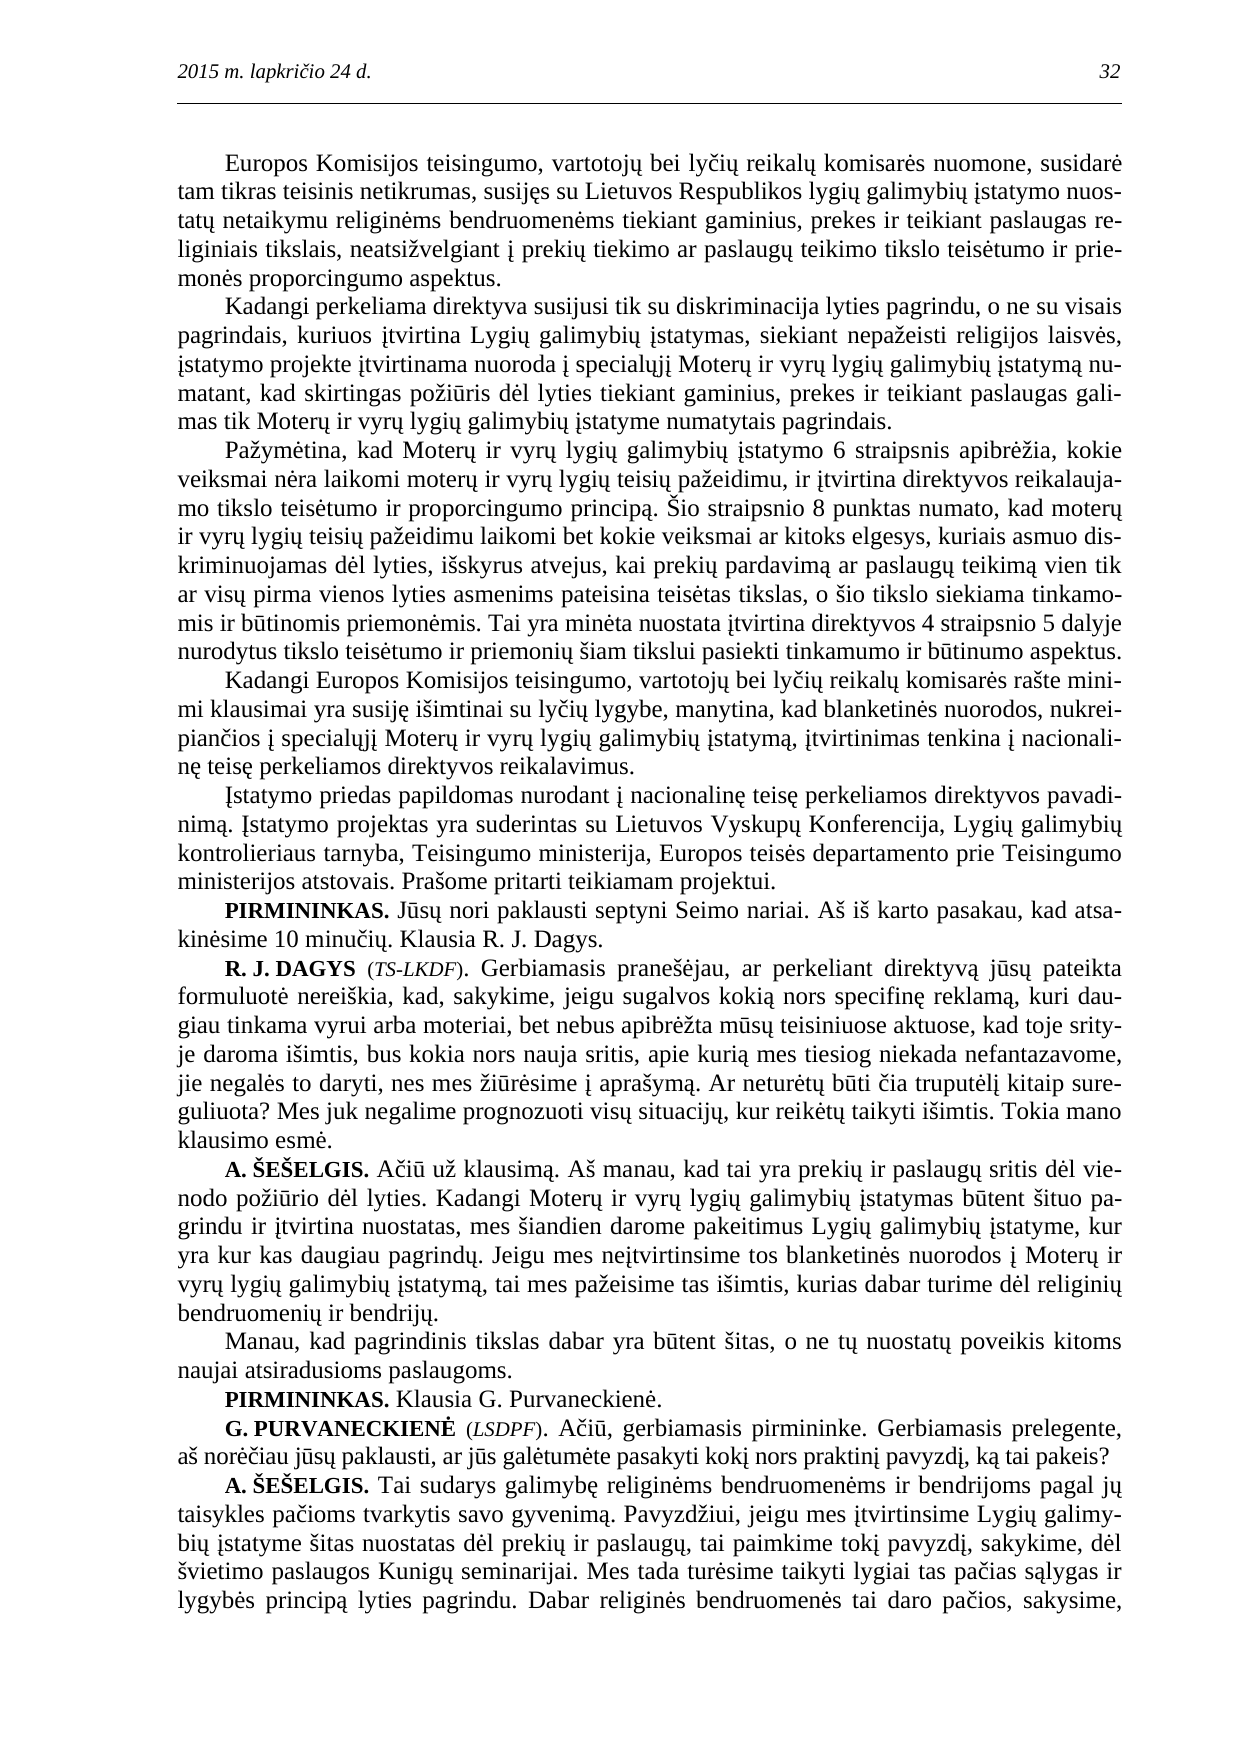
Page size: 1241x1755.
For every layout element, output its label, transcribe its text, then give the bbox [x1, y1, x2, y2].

text Įsta­ty­mo prie­das pa­pil­do­mas nu­ro­dant į na­cio­na­li­nę tei­sę per­ke­lia­mos di­rek­ty­vos pa­va­di­ni­mą. Įsta­ty­mo pro­jek­tas yra su­de­rin­tas su Lie­tu­vos Vys­ku­pų Kon­fe­ren­ci­ja, Ly­gių ga­li­my­bių kon­tro­lie­riaus tar­ny­ba, Tei­sin­gu­mo mi­nis­te­ri­ja, Eu­ro­pos tei­sės de­par­ta­men­to prie Tei­sin­gu­mo mi­nis­te­ri­jos at­sto­vais. Pra­šo­me pri­tar­ti tei­kia­mam pro­jek­tui. [177, 780, 1122, 895]
text Ka­dan­gi per­ke­lia­ma di­rek­ty­va su­si­ju­si tik su dis­kri­mi­na­ci­ja ly­ties pa­grin­du, o ne su vi­sais pa­grin­dais, ku­riuos įtvir­ti­na Ly­gių ga­li­my­bių įsta­ty­mas, sie­kiant ne­pa­žeis­ti re­li­gi­jos lais­vės, įsta­ty­mo pro­jek­te įtvir­ti­na­ma nuo­ro­da į spe­cia­lų­jį Mo­te­rų ir vy­rų ly­gių ga­li­my­bių įsta­ty­mą nu­ma­tant, kad skir­tin­gas po­žiū­ris dėl ly­ties tie­kiant ga­mi­nius, pre­kes ir tei­kiant pa­slau­gas ga­li­mas tik Mo­te­rų ir vy­rų ly­gių ga­li­my­bių įsta­ty­me nu­ma­ty­tais pa­grin­dais. [177, 291, 1122, 435]
text G. PURVANECKIENĖ (LSDPF). Ačiū, ger­bia­ma­sis pir­mi­nin­ke. Ger­bia­ma­sis pre­le­gen­te, aš no­rė­čiau jū­sų pa­klaus­ti, ar jūs ga­lė­tu­mė­te pa­sa­ky­ti ko­kį nors prak­ti­nį pa­vyz­dį, ką tai pa­keis? [177, 1413, 1122, 1470]
text R. J. DAGYS (TS-LKDF). Ger­bia­ma­sis pra­ne­šė­jau, ar per­ke­liant di­rek­ty­vą jū­sų pa­teik­ta for­mu­luo­tė ne­reiš­kia, kad, sa­ky­ki­me, jei­gu su­gal­vos ko­kią nors spe­ci­fi­nę re­kla­mą, ku­ri dau­giau tin­ka­ma vy­rui ar­ba mo­te­riai, bet ne­bus api­brėž­ta mū­sų tei­si­niuo­se ak­tuo­se, kad to­je sri­ty­je da­ro­ma iš­im­tis, bus ko­kia nors nau­ja sri­tis, apie ku­rią mes tie­siog nie­ka­da ne­fan­ta­za­vo­me, jie ne­ga­lės to da­ry­ti, nes mes žiū­rė­si­me į ap­ra­šy­mą. Ar ne­tu­rė­tų bū­ti čia tru­pu­tė­lį ki­taip su­re­gu­liuo­ta? Mes juk ne­ga­li­me prog­no­zuo­ti vi­sų si­tu­a­ci­jų, kur rei­kė­tų tai­ky­ti iš­im­tis. To­kia ma­no klau­si­mo es­mė. [177, 953, 1122, 1154]
text PIRMININKAS. Jū­sų no­ri pa­klaus­ti sep­ty­ni Sei­mo na­riai. Aš iš kar­to pa­sa­kau, kad at­sa­ki­nė­si­me 10 mi­nu­čių. Klau­sia R. J. Da­gys. [177, 895, 1122, 953]
text PIRMININKAS. Klau­sia G. Pur­va­nec­kie­nė. [177, 1384, 1122, 1413]
text Ka­dan­gi Eu­ro­pos Ko­mi­si­jos tei­sin­gu­mo, var­to­to­jų bei ly­čių rei­ka­lų ko­mi­sa­rės raš­te mi­ni­mi klau­si­mai yra su­si­ję iš­im­ti­nai su ly­čių ly­gy­be, ma­ny­ti­na, kad blan­ke­ti­nės nuo­ro­dos, nu­krei­pian­čios į spe­cia­lų­jį Mo­te­rų ir vy­rų ly­gių ga­li­my­bių įsta­ty­mą, įtvir­ti­ni­mas ten­ki­na į na­cio­na­li­nę tei­sę per­ke­lia­mos di­rek­ty­vos rei­ka­la­vi­mus. [177, 665, 1122, 780]
text A. ŠEŠELGIS. Ačiū už klau­si­mą. Aš ma­nau, kad tai yra pre­kių ir pa­slau­gų sri­tis dėl vie­no­do po­žiū­rio dėl ly­ties. Ka­dan­gi Mo­te­rų ir vy­rų ly­gių ga­li­my­bių įsta­ty­mas bū­tent ši­tuo pa­grin­du ir įtvir­ti­na nuo­sta­tas, mes šian­dien da­ro­me pa­kei­ti­mus Ly­gių ga­li­my­bių įsta­ty­me, kur yra kur kas dau­giau pa­grin­dų. Jei­gu mes ne­įtvir­tin­si­me tos blan­ke­ti­nės nuo­ro­dos į Mo­te­rų ir vy­rų ly­gių ga­li­my­bių įsta­ty­mą, tai mes pa­žei­si­me tas iš­im­tis, ku­rias da­bar tu­ri­me dėl re­li­gi­nių ben­druo­me­nių ir ben­dri­jų. [177, 1154, 1122, 1326]
text Eu­ro­pos Ko­mi­si­jos tei­sin­gu­mo, var­to­to­jų bei ly­čių rei­ka­lų ko­mi­sa­rės nuo­mo­ne, su­si­da­rė tam tik­ras tei­si­nis ne­tik­ru­mas, su­si­jęs su Lie­tu­vos Res­pub­li­kos ly­gių ga­li­my­bių įsta­ty­mo nuo­s­ta­tų ne­tai­ky­mu re­li­gi­nėms ben­druo­me­nėms tie­kiant ga­mi­nius, pre­kes ir tei­kiant pa­slau­gas re­ligi­niais tiks­lais, neat­si­žvel­giant į pre­kių tie­ki­mo ar pa­slau­gų tei­ki­mo tiks­lo tei­sė­tu­mo ir prie­mo­nės pro­por­cin­gu­mo as­pek­tus. [177, 148, 1122, 291]
text A. ŠEŠELGIS. Tai su­da­rys ga­li­my­bę re­li­gi­nėms ben­druo­me­nėms ir ben­dri­joms pa­gal jų tai­syk­les pa­čioms tvar­ky­tis sa­vo gy­ve­ni­mą. Pa­vyz­džiui, jei­gu mes įtvir­tin­si­me Ly­gių ga­li­my­bių įsta­ty­me ši­tas nuo­sta­tas dėl pre­kių ir pa­slau­gų, tai pa­im­ki­me to­kį pa­vyz­dį, sa­ky­ki­me, dėl švie­ti­mo pa­slau­gos Ku­ni­gų se­mi­na­ri­jai. Mes ta­da tu­rė­si­me tai­ky­ti ly­giai tas pa­čias są­ly­gas ir ly­gy­bės prin­ci­pą ly­ties pa­grin­du. Da­bar re­li­gi­nės ben­druo­me­nės tai da­ro pa­čios, sa­ky­si­me, [177, 1470, 1122, 1614]
text Pa­žy­mė­ti­na, kad Mo­te­rų ir vy­rų ly­gių ga­li­my­bių įstatymo 6 straips­nis api­brė­žia, ko­kie veiks­mai nė­ra lai­ko­mi mo­te­rų ir vy­rų ly­gių tei­sių pa­žei­di­mu, ir įtvir­ti­na di­rek­ty­vos rei­ka­lau­ja­mo tiks­lo tei­sė­tu­mo ir pro­por­cin­gu­mo prin­ci­pą. Šio straips­nio 8 punk­tas nu­ma­to, kad mo­te­rų ir vy­rų ly­gių tei­sių pa­žei­di­mu lai­ko­mi bet ko­kie veiks­mai ar ki­toks el­ge­sys, ku­riais as­muo dis­kri­mi­nuo­ja­mas dėl ly­ties, iš­sky­rus at­ve­jus, kai pre­kių par­da­vi­mą ar pa­slau­gų tei­ki­mą vien tik ar vi­sų pir­ma vie­nos ly­ties as­me­nims pa­tei­si­na tei­sė­tas tiks­las, o šio tiks­lo sie­kia­ma tin­ka­mo­mis ir bū­ti­no­mis prie­mo­nė­mis. Tai yra mi­nė­ta nuo­sta­ta įtvir­ti­na di­rek­ty­vos 4 straips­nio 5 da­ly­je nu­ro­dy­tus tiks­lo tei­sė­tu­mo ir prie­mo­nių šiam tiks­lui pa­siek­ti tin­ka­mu­mo ir bū­ti­nu­mo as­pek­tus. [177, 435, 1122, 665]
text Ma­nau, kad pa­grin­di­nis tiks­las da­bar yra bū­tent ši­tas, o ne tų nuo­sta­tų po­vei­kis ki­toms nau­jai at­si­ra­du­sioms pa­slau­goms. [177, 1326, 1122, 1384]
